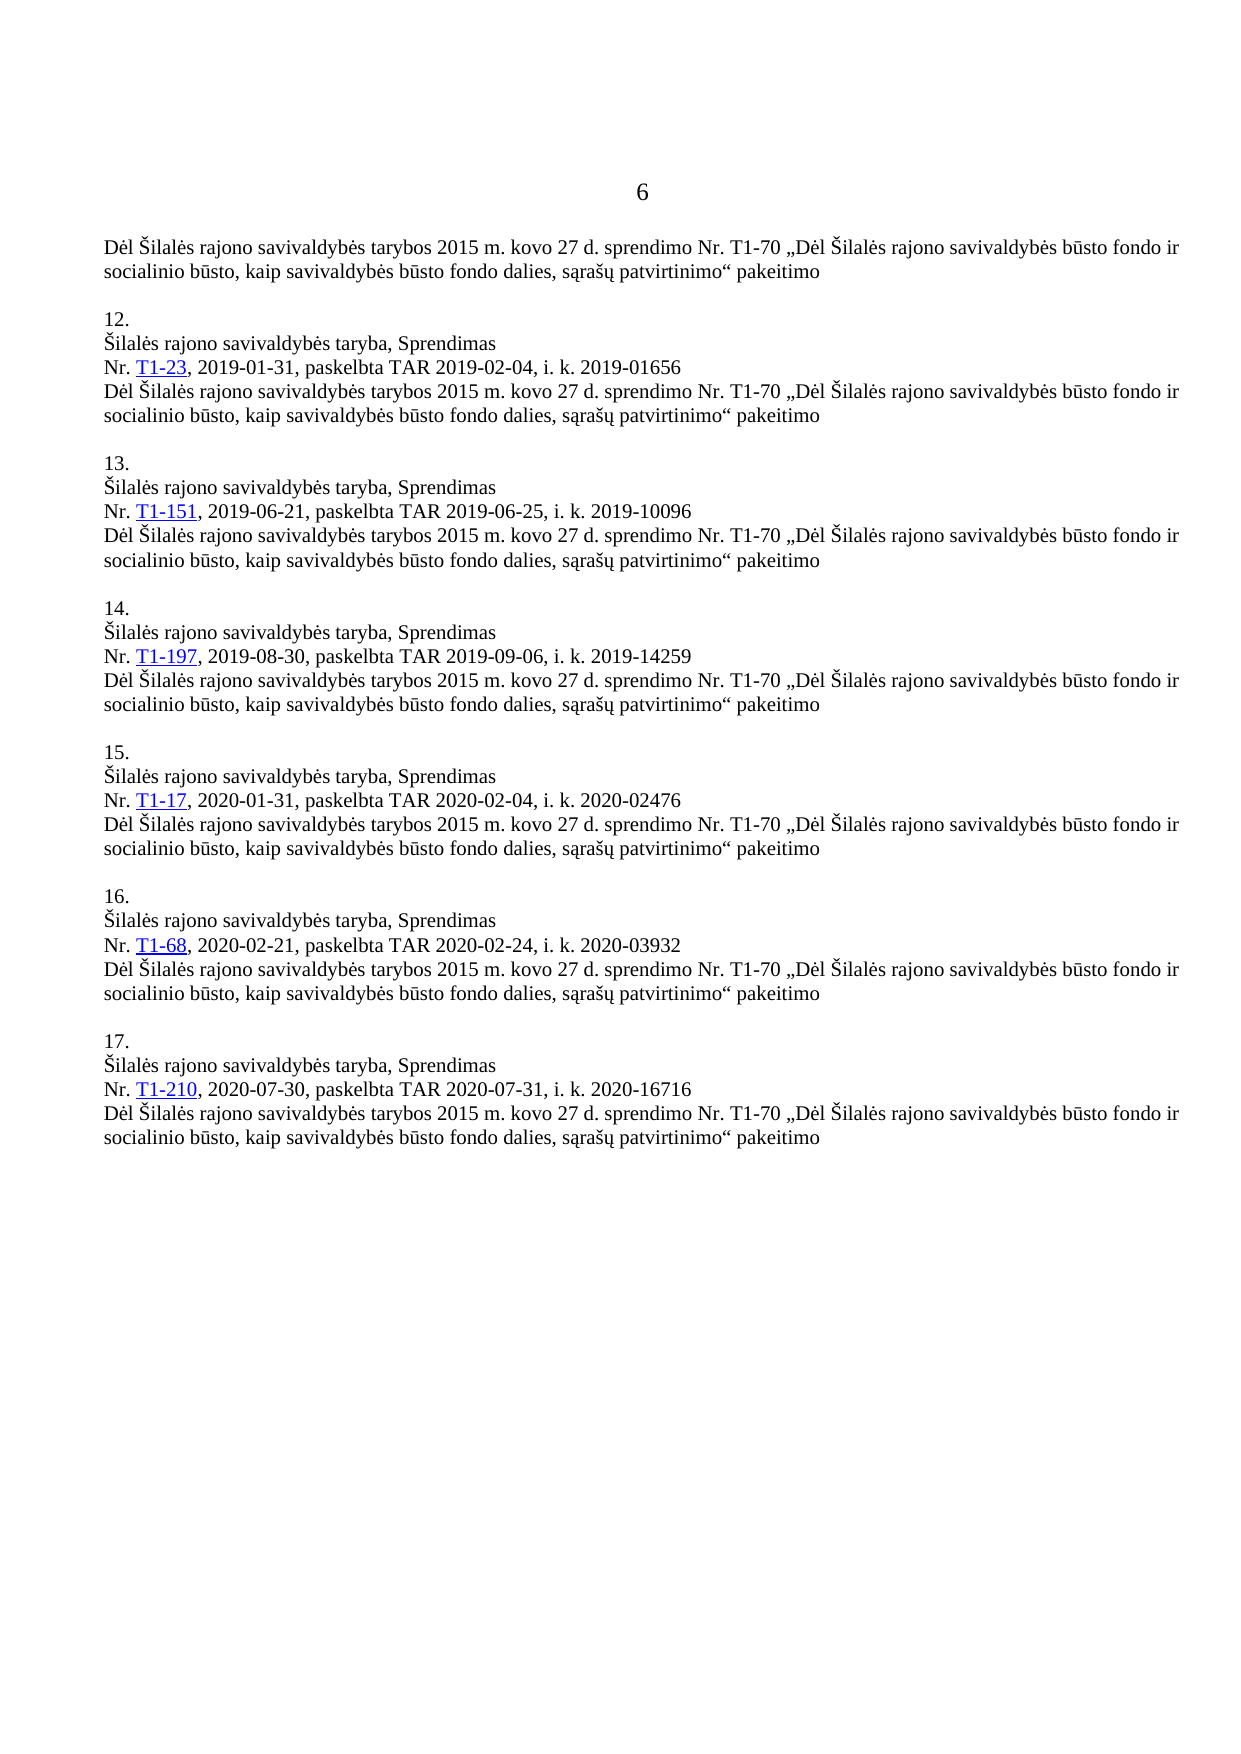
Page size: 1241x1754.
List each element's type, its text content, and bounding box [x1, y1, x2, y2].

text 17. [103, 1029, 1181, 1053]
text Šilalės rajono savivaldybės taryba, Sprendimas [103, 908, 1181, 932]
text 12. [103, 307, 1181, 331]
text Nr. T1-151, 2019-06-21, paskelbta TAR 2019-06-25, i. k. 2019-10096 [103, 499, 1181, 523]
text Šilalės rajono savivaldybės taryba, Sprendimas [103, 620, 1181, 644]
text 13. [103, 451, 1181, 475]
text Nr. T1-210, 2020-07-30, paskelbta TAR 2020-07-31, i. k. 2020-16716 [103, 1077, 1181, 1101]
text Nr. T1-68, 2020-02-21, paskelbta TAR 2020-02-24, i. k. 2020-03932 [103, 932, 1181, 957]
text Šilalės rajono savivaldybės taryba, Sprendimas [103, 475, 1181, 499]
text Dėl Šilalės rajono savivaldybės tarybos 2015 m. kovo 27 d. sprendimo Nr. T1-70 „Dėl Šilalės rajono savivaldybės būsto fondo ir socialinio būsto, kaip savivaldybės būsto fondo dalies, sąrašų patvirtinimo“ pakeitimo [103, 523, 1181, 572]
text 16. [103, 884, 1181, 908]
text Šilalės rajono savivaldybės taryba, Sprendimas [103, 331, 1181, 355]
text Šilalės rajono savivaldybės taryba, Sprendimas [103, 764, 1181, 788]
text 15. [103, 740, 1181, 764]
text Šilalės rajono savivaldybės taryba, Sprendimas [103, 1053, 1181, 1077]
text Dėl Šilalės rajono savivaldybės tarybos 2015 m. kovo 27 d. sprendimo Nr. T1-70 „Dėl Šilalės rajono savivaldybės būsto fondo ir socialinio būsto, kaip savivaldybės būsto fondo dalies, sąrašų patvirtinimo“ pakeitimo [103, 957, 1181, 1005]
text Nr. T1-23, 2019-01-31, paskelbta TAR 2019-02-04, i. k. 2019-01656 [103, 355, 1181, 379]
text 14. [103, 596, 1181, 620]
text Nr. T1-197, 2019-08-30, paskelbta TAR 2019-09-06, i. k. 2019-14259 [103, 644, 1181, 668]
text Dėl Šilalės rajono savivaldybės tarybos 2015 m. kovo 27 d. sprendimo Nr. T1-70 „Dėl Šilalės rajono savivaldybės būsto fondo ir socialinio būsto, kaip savivaldybės būsto fondo dalies, sąrašų patvirtinimo“ pakeitimo [103, 668, 1181, 716]
text Dėl Šilalės rajono savivaldybės tarybos 2015 m. kovo 27 d. sprendimo Nr. T1-70 „Dėl Šilalės rajono savivaldybės būsto fondo ir socialinio būsto, kaip savivaldybės būsto fondo dalies, sąrašų patvirtinimo“ pakeitimo [103, 1101, 1181, 1149]
text Dėl Šilalės rajono savivaldybės tarybos 2015 m. kovo 27 d. sprendimo Nr. T1-70 „Dėl Šilalės rajono savivaldybės būsto fondo ir socialinio būsto, kaip savivaldybės būsto fondo dalies, sąrašų patvirtinimo“ pakeitimo [103, 812, 1181, 860]
text Dėl Šilalės rajono savivaldybės tarybos 2015 m. kovo 27 d. sprendimo Nr. T1-70 „Dėl Šilalės rajono savivaldybės būsto fondo ir socialinio būsto, kaip savivaldybės būsto fondo dalies, sąrašų patvirtinimo“ pakeitimo [103, 379, 1181, 427]
text Nr. T1-17, 2020-01-31, paskelbta TAR 2020-02-04, i. k. 2020-02476 [103, 788, 1181, 812]
text Dėl Šilalės rajono savivaldybės tarybos 2015 m. kovo 27 d. sprendimo Nr. T1-70 „Dėl Šilalės rajono savivaldybės būsto fondo ir socialinio būsto, kaip savivaldybės būsto fondo dalies, sąrašų patvirtinimo“ pakeitimo [103, 235, 1181, 283]
